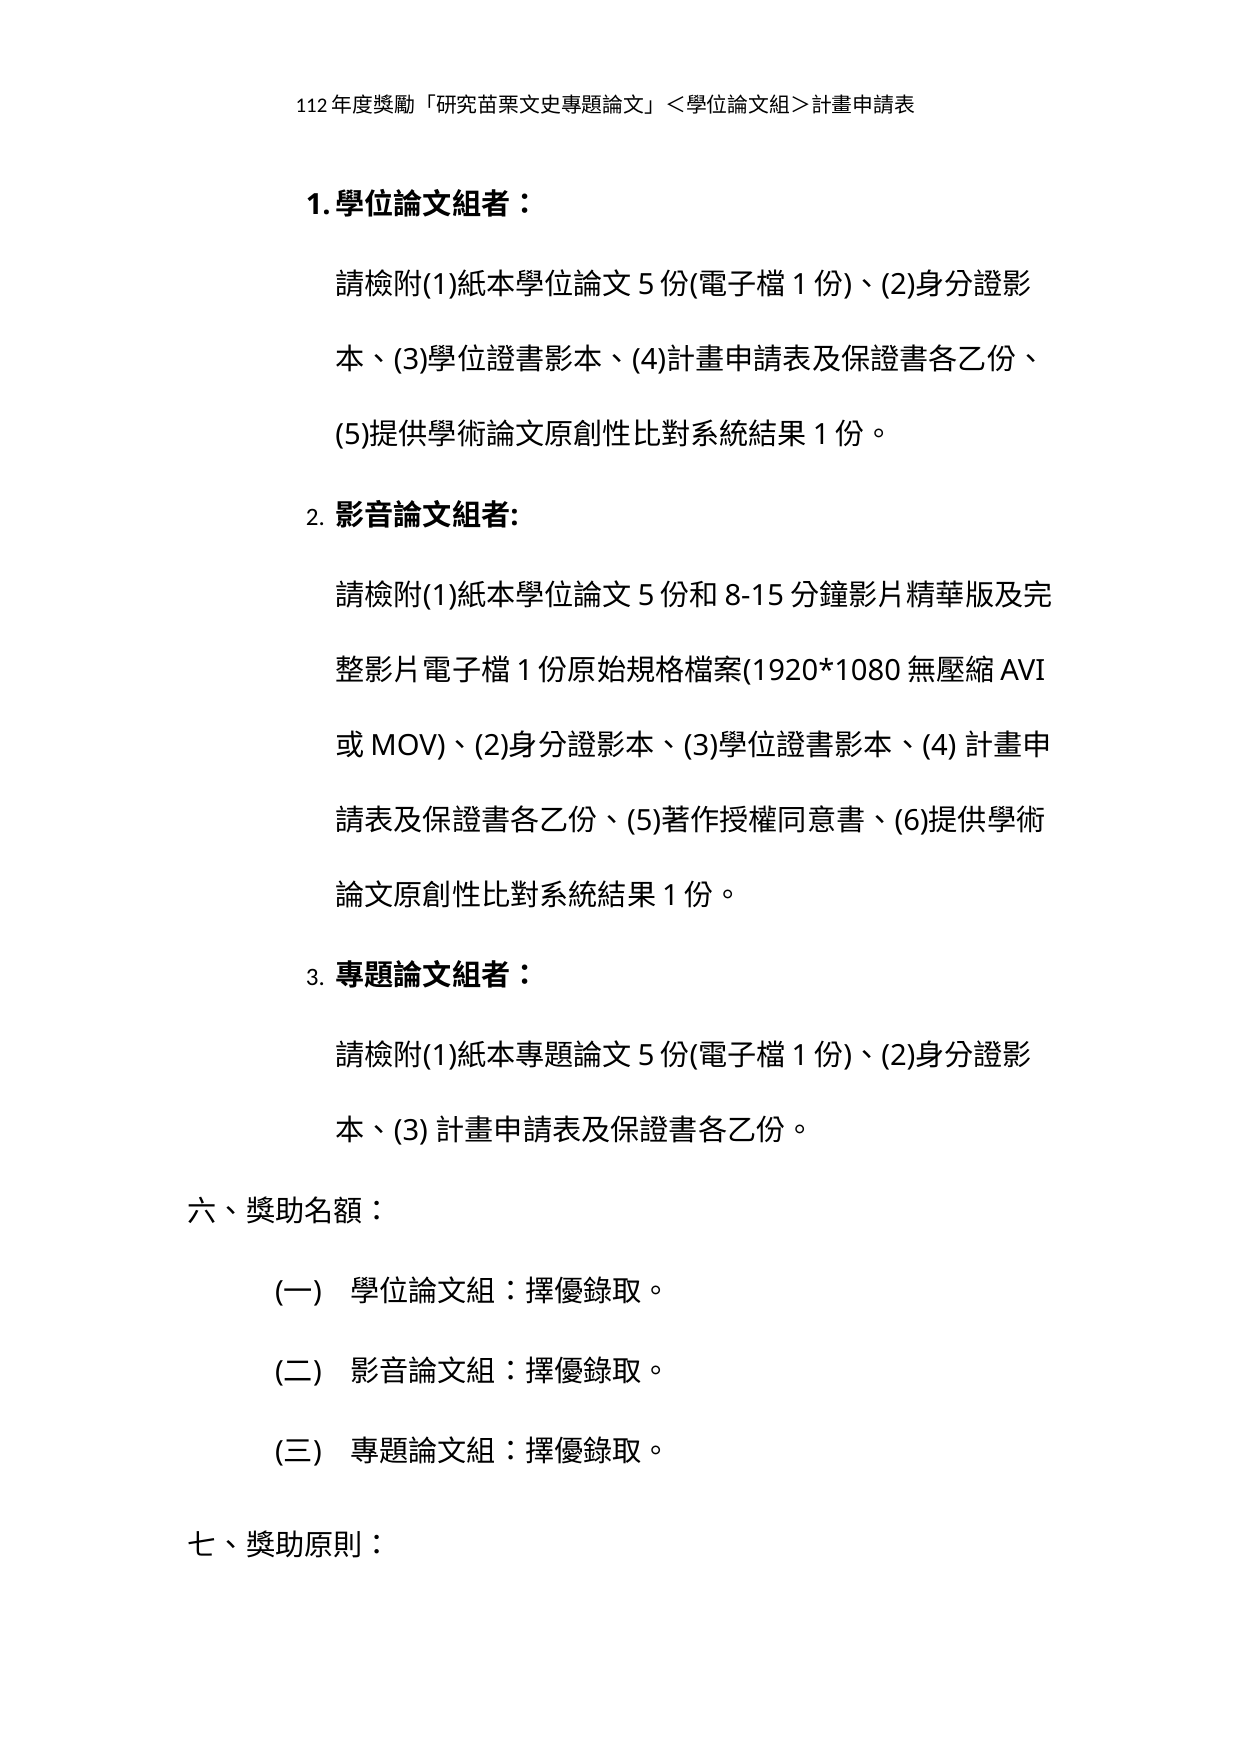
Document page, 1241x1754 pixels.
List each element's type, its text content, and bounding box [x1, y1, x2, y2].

text 請檢附(1)紙本學位論文5份和8-15分鐘影片精華版及完整影片電子檔1份原始規格檔案(1920*1080無壓縮AVI或MOV)、(2)身分證影本、(3)學位證書影本、(4) 計畫申請表及保證書各乙份、(5)著作授權同意書、(6)提供學術論文原創性比對系統結果1份。 [335, 555, 1053, 930]
list 專題論文組：擇優錄取。 [275, 1411, 1053, 1486]
text 請檢附(1)紙本專題論文5份(電子檔1份)、(2)身分證影本、(3) 計畫申請表及保證書各乙份。 [335, 1016, 1053, 1166]
list 學位論文組者： [306, 164, 1053, 239]
list 學位論文組：擇優錄取。 [275, 1251, 1053, 1326]
list 獎助名額： [187, 1171, 1053, 1246]
list 獎助原則： [187, 1505, 1053, 1580]
text 請檢附(1)紙本學位論文5份(電子檔1份)、(2)身分證影本、(3)學位證書影本、(4)計畫申請表及保證書各乙份、(5)提供學術論文原創性比對系統結果1份。 [335, 245, 1053, 470]
list 影音論文組者: [306, 475, 1053, 550]
list 影音論文組：擇優錄取。 [275, 1331, 1053, 1406]
list 專題論文組者： [306, 935, 1053, 1010]
